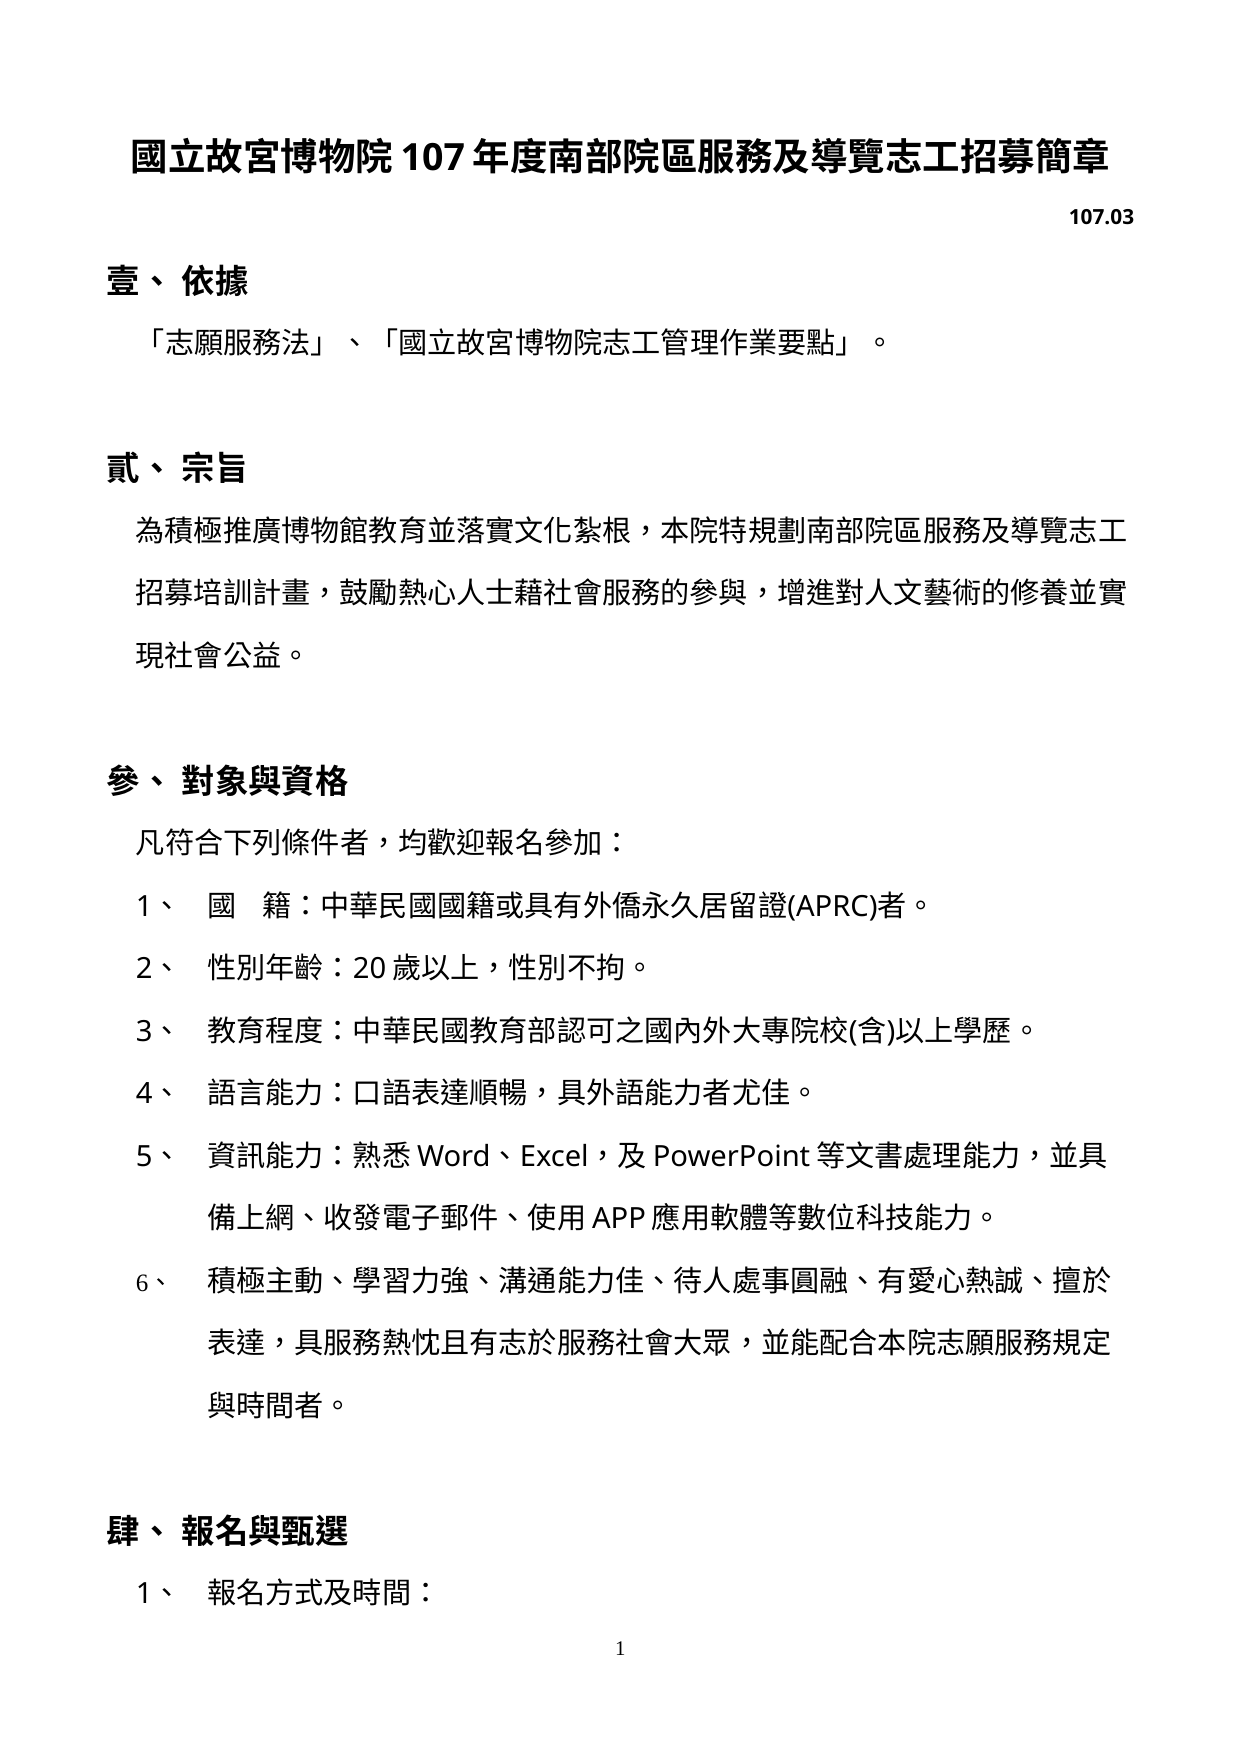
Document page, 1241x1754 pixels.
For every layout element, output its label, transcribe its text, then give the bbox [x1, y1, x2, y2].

list 報名方式及時間： [136, 1549, 1134, 1612]
list 教育程度：中華民國教育部認可之國內外大專院校(含)以上學歷。 [136, 987, 1134, 1049]
text 為積極推廣博物館教育並落實文化紮根，本院特規劃南部院區服務及導覽志工招募培訓計畫，鼓勵熱心人士藉社會服務的參與，增進對人文藝術的修養並實現社會公益。 [135, 487, 1138, 674]
list 宗旨 [106, 424, 1134, 487]
list 性別年齡：20歲以上，性別不拘。 [136, 924, 1134, 987]
text 107.03 [106, 174, 1134, 237]
list 積極主動、學習力強、溝通能力佳、待人處事圓融、有愛心熱誠、擅於表達，具服務熱忱且有志於服務社會大眾，並能配合本院志願服務規定與時間者。 [136, 1237, 1134, 1424]
text 凡符合下列條件者，均歡迎報名參加： [106, 799, 1134, 862]
text 國立故宮博物院107年度南部院區服務及導覽志工招募簡章 [106, 112, 1134, 174]
list 語言能力：口語表達順暢，具外語能力者尤佳。 [136, 1049, 1134, 1112]
text 「志願服務法」、「國立故宮博物院志工管理作業要點」。 [106, 299, 1134, 362]
list 報名與甄選 [106, 1487, 1134, 1549]
list 國 籍：中華民國國籍或具有外僑永久居留證(APRC)者。 [136, 862, 1134, 924]
list 依據 [106, 237, 1134, 299]
list 資訊能力：熟悉Word、Excel，及PowerPoint等文書處理能力，並具備上網、收發電子郵件、使用APP應用軟體等數位科技能力。 [136, 1112, 1134, 1237]
list 對象與資格 [106, 737, 1134, 799]
